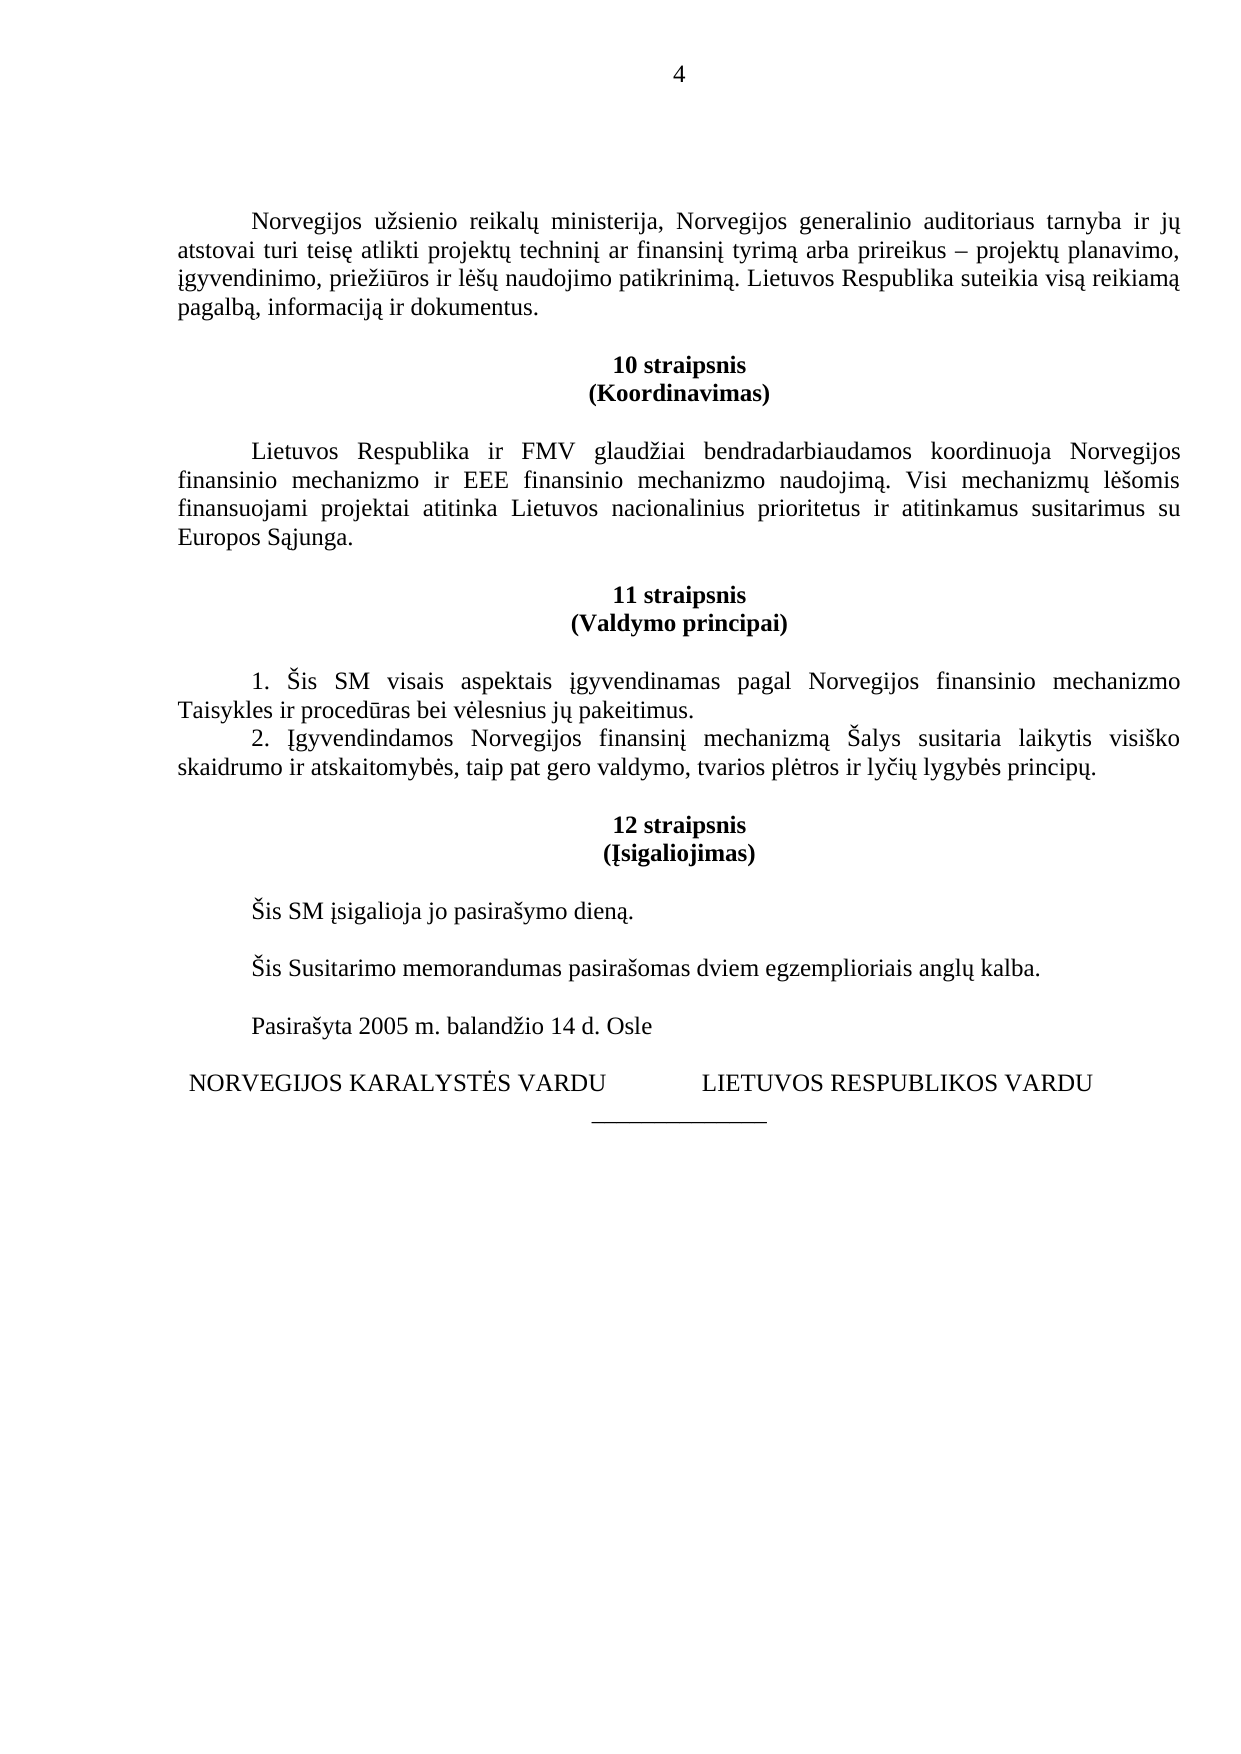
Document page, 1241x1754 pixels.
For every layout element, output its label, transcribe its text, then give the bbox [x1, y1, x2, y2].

table_header Lietuvos Respublikos vardu [690, 1069, 1204, 1097]
text 2. Įgyvendindamos Norvegijos finansinį mechanizmą Šalys susitaria laikytis visiško skaidrumo ir atskaitomybės, taip pat gero valdymo, tvarios plėtros ir lyčių lygybės principų. [177, 723, 1181, 781]
text Lietuvos Respublika ir FMV glaudžiai bendradarbiaudamos koordinuoja Norvegijos finansinio mechanizmo ir EEE finansinio mechanizmo naudojimą. Visi mechanizmų lėšomis finansuojami projektai atitinka Lietuvos nacionalinius prioritetus ir atitinkamus susitarimus su Europos Sąjunga. [177, 436, 1181, 551]
text 11 straipsnis [177, 580, 1181, 608]
text Šis SM įsigalioja jo pasirašymo dieną. [177, 896, 1181, 925]
text Pasirašyta 2005 m. balandžio 14 d. Osle [177, 1011, 1181, 1040]
text Šis Susitarimo memorandumas pasirašomas dviem egzemplioriais anglų kalba. [177, 953, 1181, 982]
text Norvegijos užsienio reikalų ministerija, Norvegijos generalinio auditoriaus tarnyba ir jų atstovai turi teisę atlikti projektų techninį ar finansinį tyrimą arba prireikus – projektų planavimo, įgyvendinimo, priežiūros ir lėšų naudojimo patikrinimą. Lietuvos Respublika suteikia visą reikiamą pagalbą, informaciją ir dokumentus. [177, 206, 1181, 321]
text ______________ [177, 1097, 1181, 1126]
text (Įsigaliojimas) [177, 838, 1181, 867]
table_header Norvegijos Karalystės vardu [177, 1069, 690, 1097]
text 1. Šis SM visais aspektais įgyvendinamas pagal Norvegijos finansinio mechanizmo Taisykles ir procedūras bei vėlesnius jų pakeitimus. [177, 666, 1181, 723]
text 10 straipsnis [177, 350, 1181, 378]
text (Valdymo principai) [177, 608, 1181, 637]
text (Koordinavimas) [177, 378, 1181, 407]
text 12 straipsnis [177, 810, 1181, 838]
